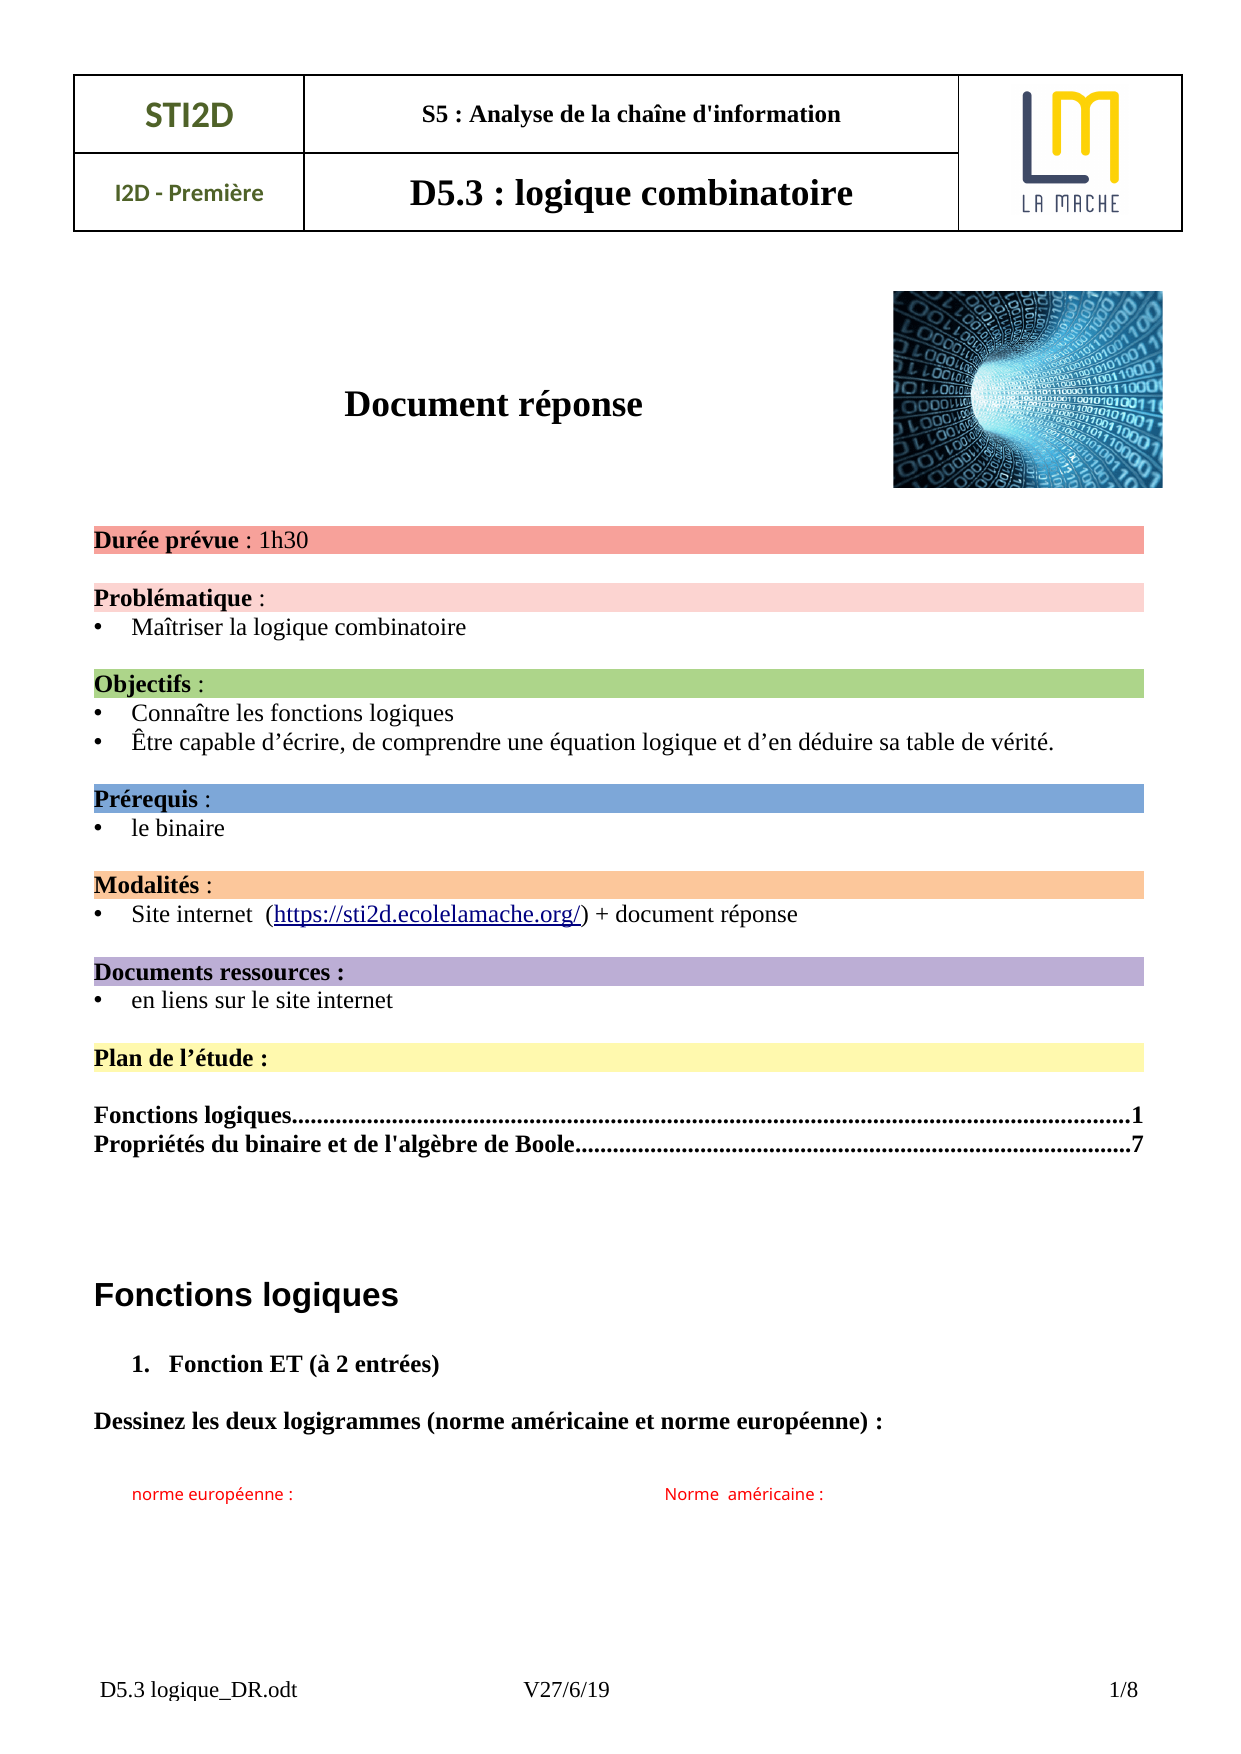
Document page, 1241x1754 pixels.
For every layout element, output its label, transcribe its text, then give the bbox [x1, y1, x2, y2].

list Fonction ET (à 2 entrées) [131, 1349, 1144, 1377]
table_header norme européenne : [94, 1476, 658, 1588]
text Fonctions logiques 1 [94, 1101, 1144, 1129]
text Document réponse [94, 382, 893, 425]
table_header Norme américaine : [658, 1476, 1125, 1588]
text Plan de l’étude : [94, 1043, 1144, 1072]
text Problématique : [94, 583, 1144, 612]
list en liens sur le site internet [94, 986, 1144, 1014]
subtitle Fonctions logiques [94, 1275, 1144, 1314]
list le binaire [94, 813, 1144, 842]
text Documents ressources : [94, 957, 1144, 986]
text Objectifs : [94, 669, 1144, 698]
list Être capable d’écrire, de comprendre une équation logique et d’en déduire sa table de vérité. [94, 727, 1144, 756]
text Dessinez les deux logigrammes (norme américaine et norme européenne) : [94, 1406, 1144, 1435]
text Prérequis : [94, 784, 1144, 813]
text Durée prévue : 1h30 [94, 526, 1144, 554]
text Modalités : [94, 871, 1144, 899]
list Maîtriser la logique combinatoire [94, 612, 1144, 641]
list Site internet (https://sti2d.ecolelamache.org/) + document réponse [94, 899, 1144, 928]
list Connaître les fonctions logiques [94, 698, 1144, 727]
text Propriétés du binaire et de l'algèbre de Boole 7 [94, 1129, 1144, 1158]
picture [1011, 84, 1129, 215]
picture [893, 291, 1163, 488]
